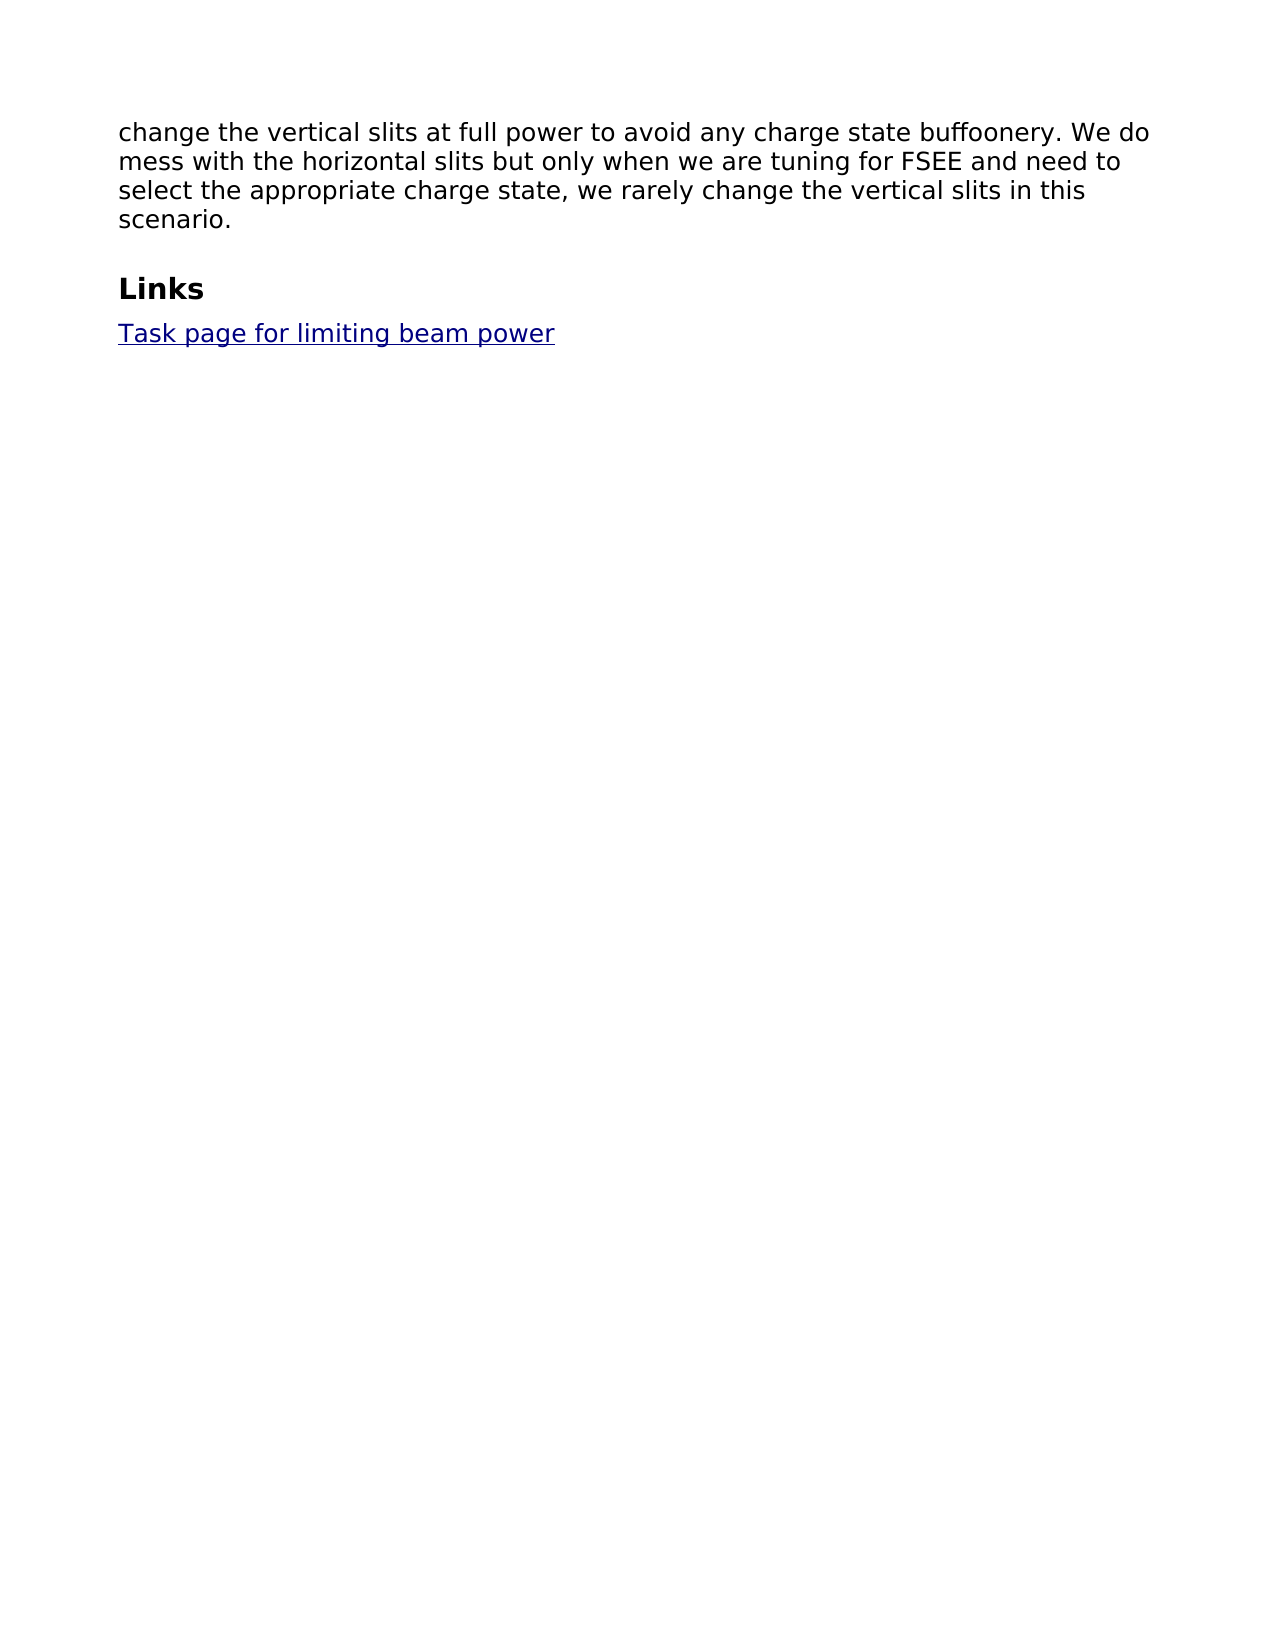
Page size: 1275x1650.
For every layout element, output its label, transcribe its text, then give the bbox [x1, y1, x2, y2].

subtitle Links [118, 272, 1157, 306]
text Task page for limiting beam power [118, 319, 1157, 348]
text change the vertical slits at full power to avoid any charge state buffoonery. We do mess with the horizontal slits but only when we are tuning for FSEE and need to select the appropriate charge state, we rarely change the vertical slits in this scenario. [118, 118, 1157, 235]
